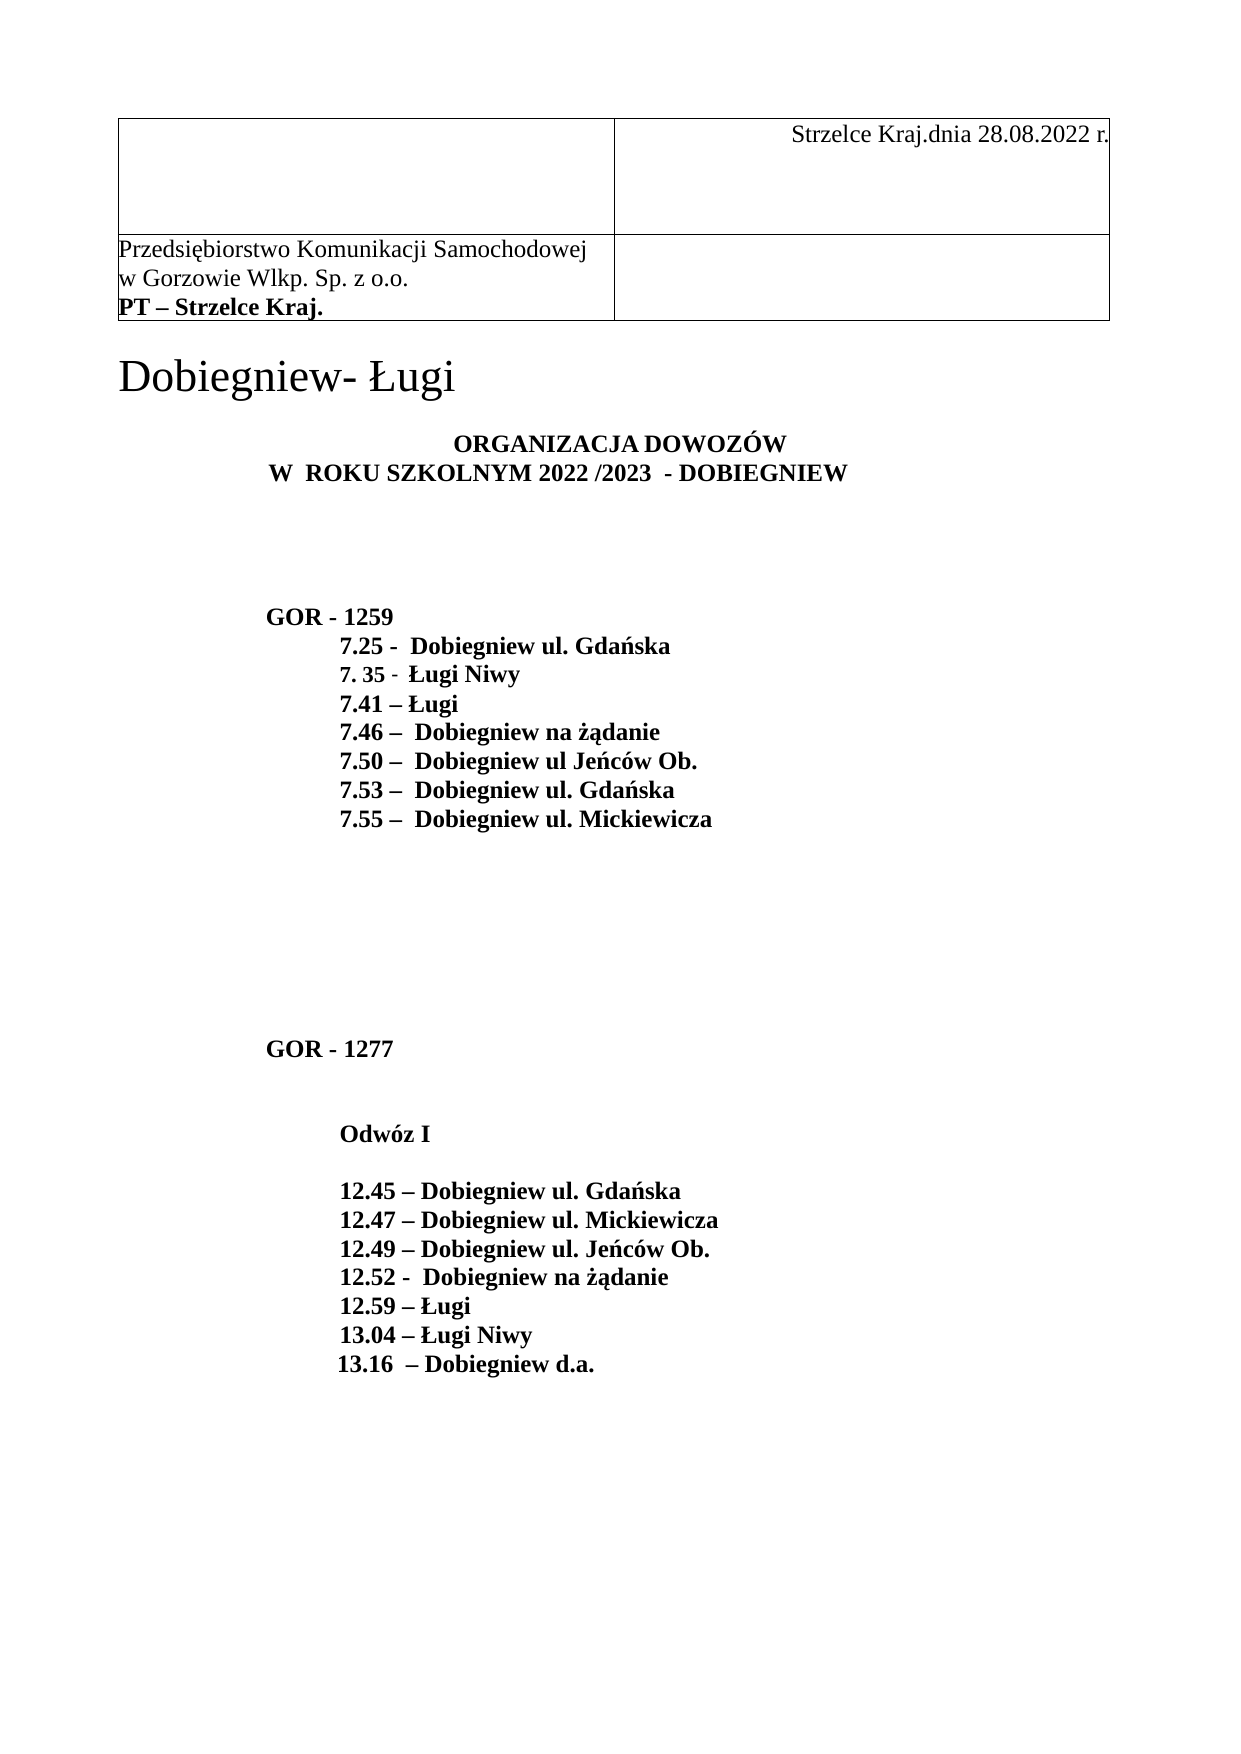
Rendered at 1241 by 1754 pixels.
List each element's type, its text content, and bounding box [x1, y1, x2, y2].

text Odwóz I [118, 1119, 1122, 1176]
text W ROKU SZKOLNYM 2022 /2023 - DOBIEGNIEW [268, 458, 1122, 487]
table_cell [615, 235, 1109, 320]
text 7. 35 - Ługi Niwy [118, 659, 1122, 689]
text 12.47 – Dobiegniew ul. Mickiewicza [118, 1205, 1122, 1234]
text 7.55 – Dobiegniew ul. Mickiewicza [118, 804, 1122, 832]
text 13.16 – Dobiegniew d.a. [118, 1349, 1122, 1377]
text 12.45 – Dobiegniew ul. Gdańska [118, 1176, 1122, 1205]
text 7.53 – Dobiegniew ul. Gdańska [118, 775, 1122, 804]
text 13.04 – Ługi Niwy [118, 1320, 1122, 1349]
table_header Strzelce Kraj.dnia 28.08.2022 r. [615, 119, 1109, 233]
text 7.46 – Dobiegniew na żądanie [118, 717, 1122, 746]
text 12.52 - Dobiegniew na żądanie [118, 1262, 1122, 1291]
text ORGANIZACJA DOWOZÓW [118, 429, 1122, 458]
text 12.49 – Dobiegniew ul. Jeńców Ob. [118, 1234, 1122, 1262]
text 12.59 – Ługi [118, 1291, 1122, 1320]
table_header [119, 119, 614, 233]
text 7.41 – Ługi [118, 689, 1122, 717]
text Dobiegniew- Ługi [118, 349, 1122, 402]
text 7.50 – Dobiegniew ul Jeńców Ob. [118, 746, 1122, 775]
table_cell Przedsiębiorstwo Komunikacji Samochodowej w Gorzowie Wlkp. Sp. z o.o. PT – Strzelce Kraj. [119, 235, 614, 320]
text 7.25 - Dobiegniew ul. Gdańska [118, 631, 1122, 659]
text GOR - 1277 [118, 1034, 1122, 1063]
text GOR - 1259 [118, 602, 1122, 631]
